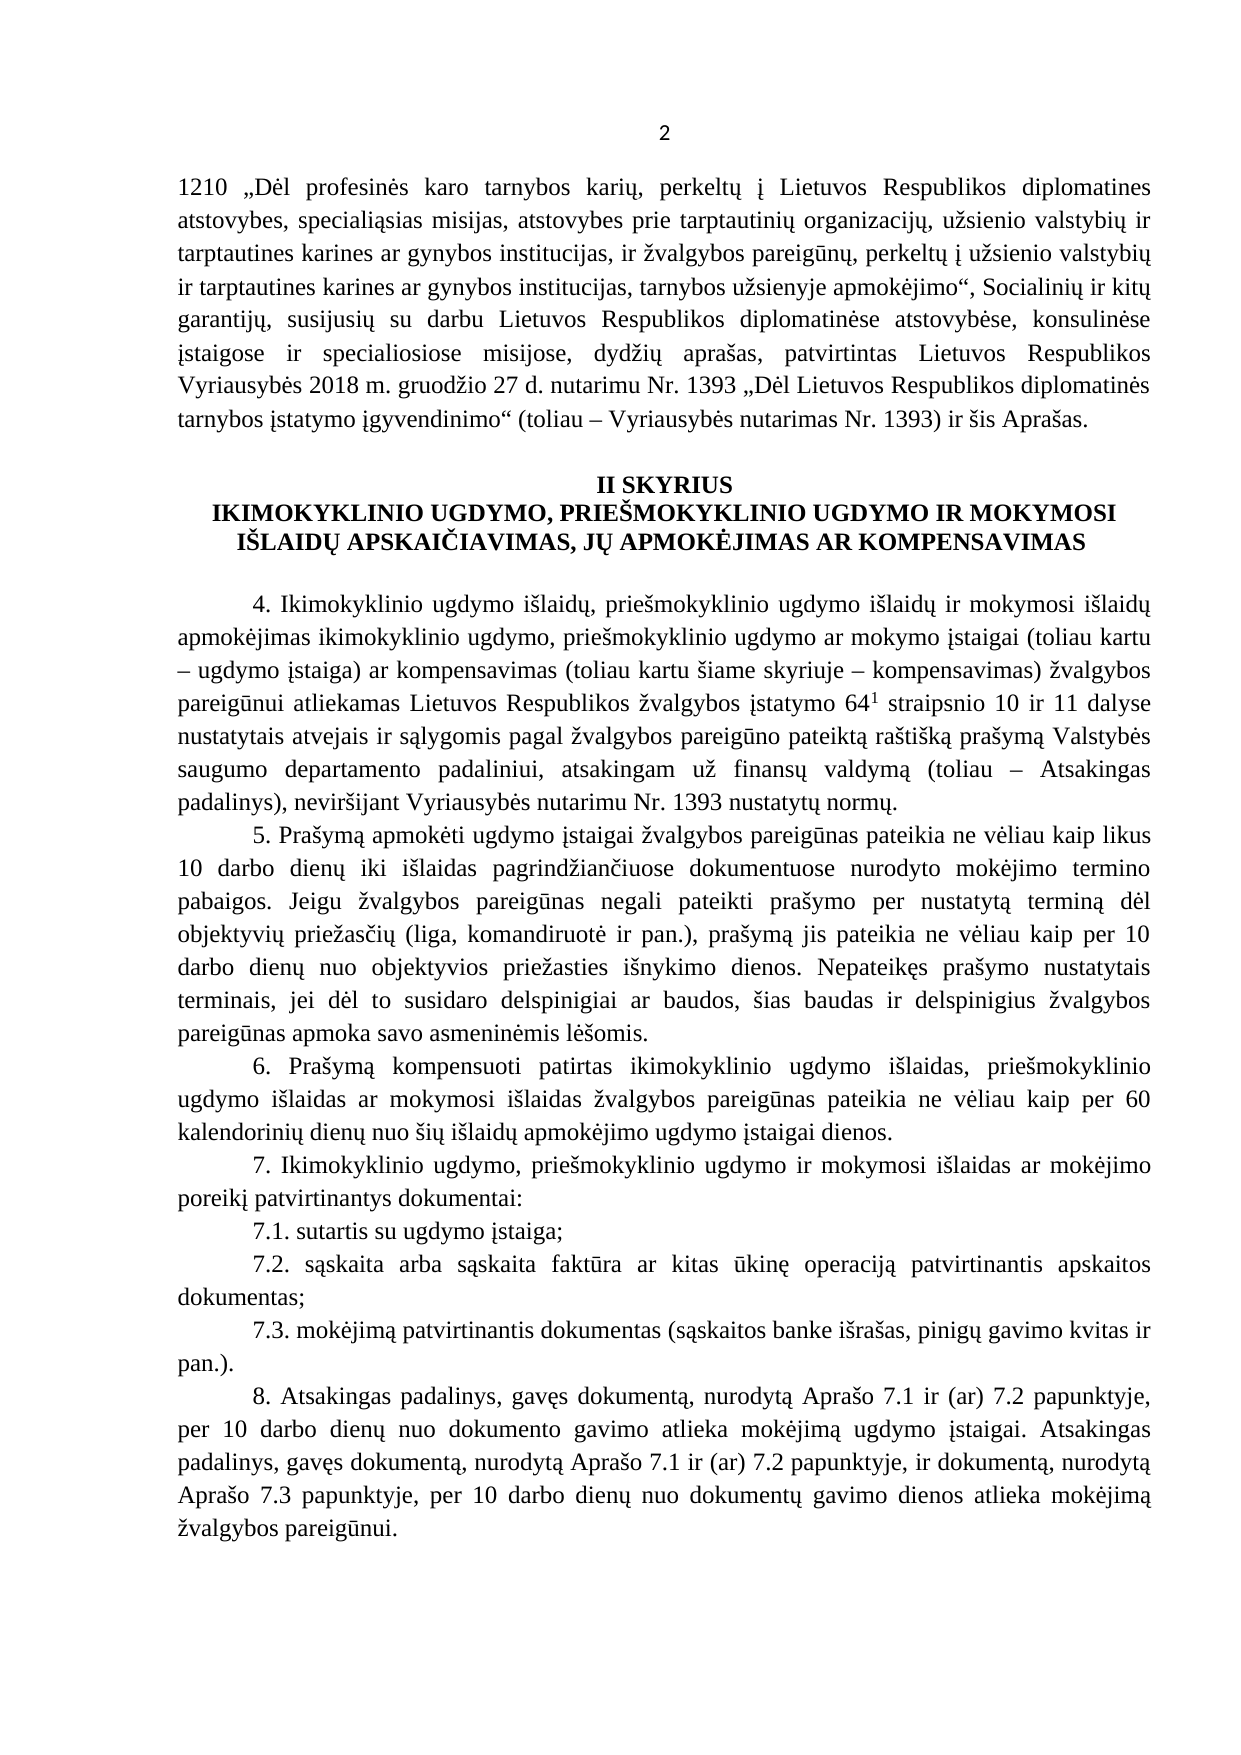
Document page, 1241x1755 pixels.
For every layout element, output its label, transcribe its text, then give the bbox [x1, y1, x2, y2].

text 6. Prašymą kompensuoti patirtas ikimokyklinio ugdymo išlaidas, priešmokyklinio ugdymo išlaidas ar mokymosi išlaidas žvalgybos pareigūnas pateikia ne vėliau kaip per 60 kalendorinių dienų nuo šių išlaidų apmokėjimo ugdymo įstaigai dienos. [177, 1051, 1152, 1146]
text 8. Atsakingas padalinys, gavęs dokumentą, nurodytą Aprašo 7.1 ir (ar) 7.2 papunktyje, per 10 darbo dienų nuo dokumento gavimo atlieka mokėjimą ugdymo įstaigai. Atsakingas padalinys, gavęs dokumentą, nurodytą Aprašo 7.1 ir (ar) 7.2 papunktyje, ir dokumentą, nurodytą Aprašo 7.3 papunktyje, per 10 darbo dienų nuo dokumentų gavimo dienos atlieka mokėjimą žvalgybos pareigūnui. [177, 1381, 1152, 1542]
text 7.1. sutartis su ugdymo įstaiga; [177, 1216, 1152, 1245]
text 7.2. sąskaita arba sąskaita faktūra ar kitas ūkinę operaciją patvirtinantis apskaitos dokumentas; [177, 1249, 1152, 1311]
text IKIMOKYKLINIO UGDYMO, PRIEŠMOKYKLINIO UGDYMO IR MOKYMOSI IŠLAIDŲ APSKAIČIAVIMAS, JŲ APMOKĖJIMAS AR KOMPENSAVIMAS [177, 498, 1152, 556]
text 5. Prašymą apmokėti ugdymo įstaigai žvalgybos pareigūnas pateikia ne vėliau kaip likus 10 darbo dienų iki išlaidas pagrindžiančiuose dokumentuose nurodyto mokėjimo termino pabaigos. Jeigu žvalgybos pareigūnas negali pateikti prašymo per nustatytą terminą dėl objektyvių priežasčių (liga, komandiruotė ir pan.), prašymą jis pateikia ne vėliau kaip per 10 darbo dienų nuo objektyvios priežasties išnykimo dienos. Nepateikęs prašymo nustatytais terminais, jei dėl to susidaro delspinigiai ar baudos, šias baudas ir delspinigius žvalgybos pareigūnas apmoka savo asmeninėmis lėšomis. [177, 820, 1152, 1047]
text 7.3. mokėjimą patvirtinantis dokumentas (sąskaitos banke išrašas, pinigų gavimo kvitas ir pan.). [177, 1315, 1152, 1377]
text 1210 „Dėl profesinės karo tarnybos karių, perkeltų į Lietuvos Respublikos diplomatines atstovybes, specialiąsias misijas, atstovybes prie tarptautinių organizacijų, užsienio valstybių ir tarptautines karines ar gynybos institucijas, ir žvalgybos pareigūnų, perkeltų į užsienio valstybių ir tarptautines karines ar gynybos institucijas, tarnybos užsienyje apmokėjimo“, Socialinių ir kitų garantijų, susijusių su darbu Lietuvos Respublikos diplomatinėse atstovybėse, konsulinėse įstaigose ir specialiosiose misijose, dydžių aprašas, patvirtintas Lietuvos Respublikos Vyriausybės 2018 m. gruodžio 27 d. nutarimu Nr. 1393 „Dėl Lietuvos Respublikos diplomatinės tarnybos įstatymo įgyvendinimo“ (toliau – Vyriausybės nutarimas Nr. 1393) ir šis Aprašas. [177, 172, 1152, 432]
text II SKYRIUS [177, 470, 1152, 498]
text 7. Ikimokyklinio ugdymo, priešmokyklinio ugdymo ir mokymosi išlaidas ar mokėjimo poreikį patvirtinantys dokumentai: [177, 1150, 1152, 1212]
text 4. Ikimokyklinio ugdymo išlaidų, priešmokyklinio ugdymo išlaidų ir mokymosi išlaidų apmokėjimas ikimokyklinio ugdymo, priešmokyklinio ugdymo ar mokymo įstaigai (toliau kartu – ugdymo įstaiga) ar kompensavimas (toliau kartu šiame skyriuje – kompensavimas) žvalgybos pareigūnui atliekamas Lietuvos Respublikos žvalgybos įstatymo 641 straipsnio 10 ir 11 dalyse nustatytais atvejais ir sąlygomis pagal žvalgybos pareigūno pateiktą raštišką prašymą Valstybės saugumo departamento padaliniui, atsakingam už finansų valdymą (toliau – Atsakingas padalinys), neviršijant Vyriausybės nutarimu Nr. 1393 nustatytų normų. [177, 589, 1152, 816]
